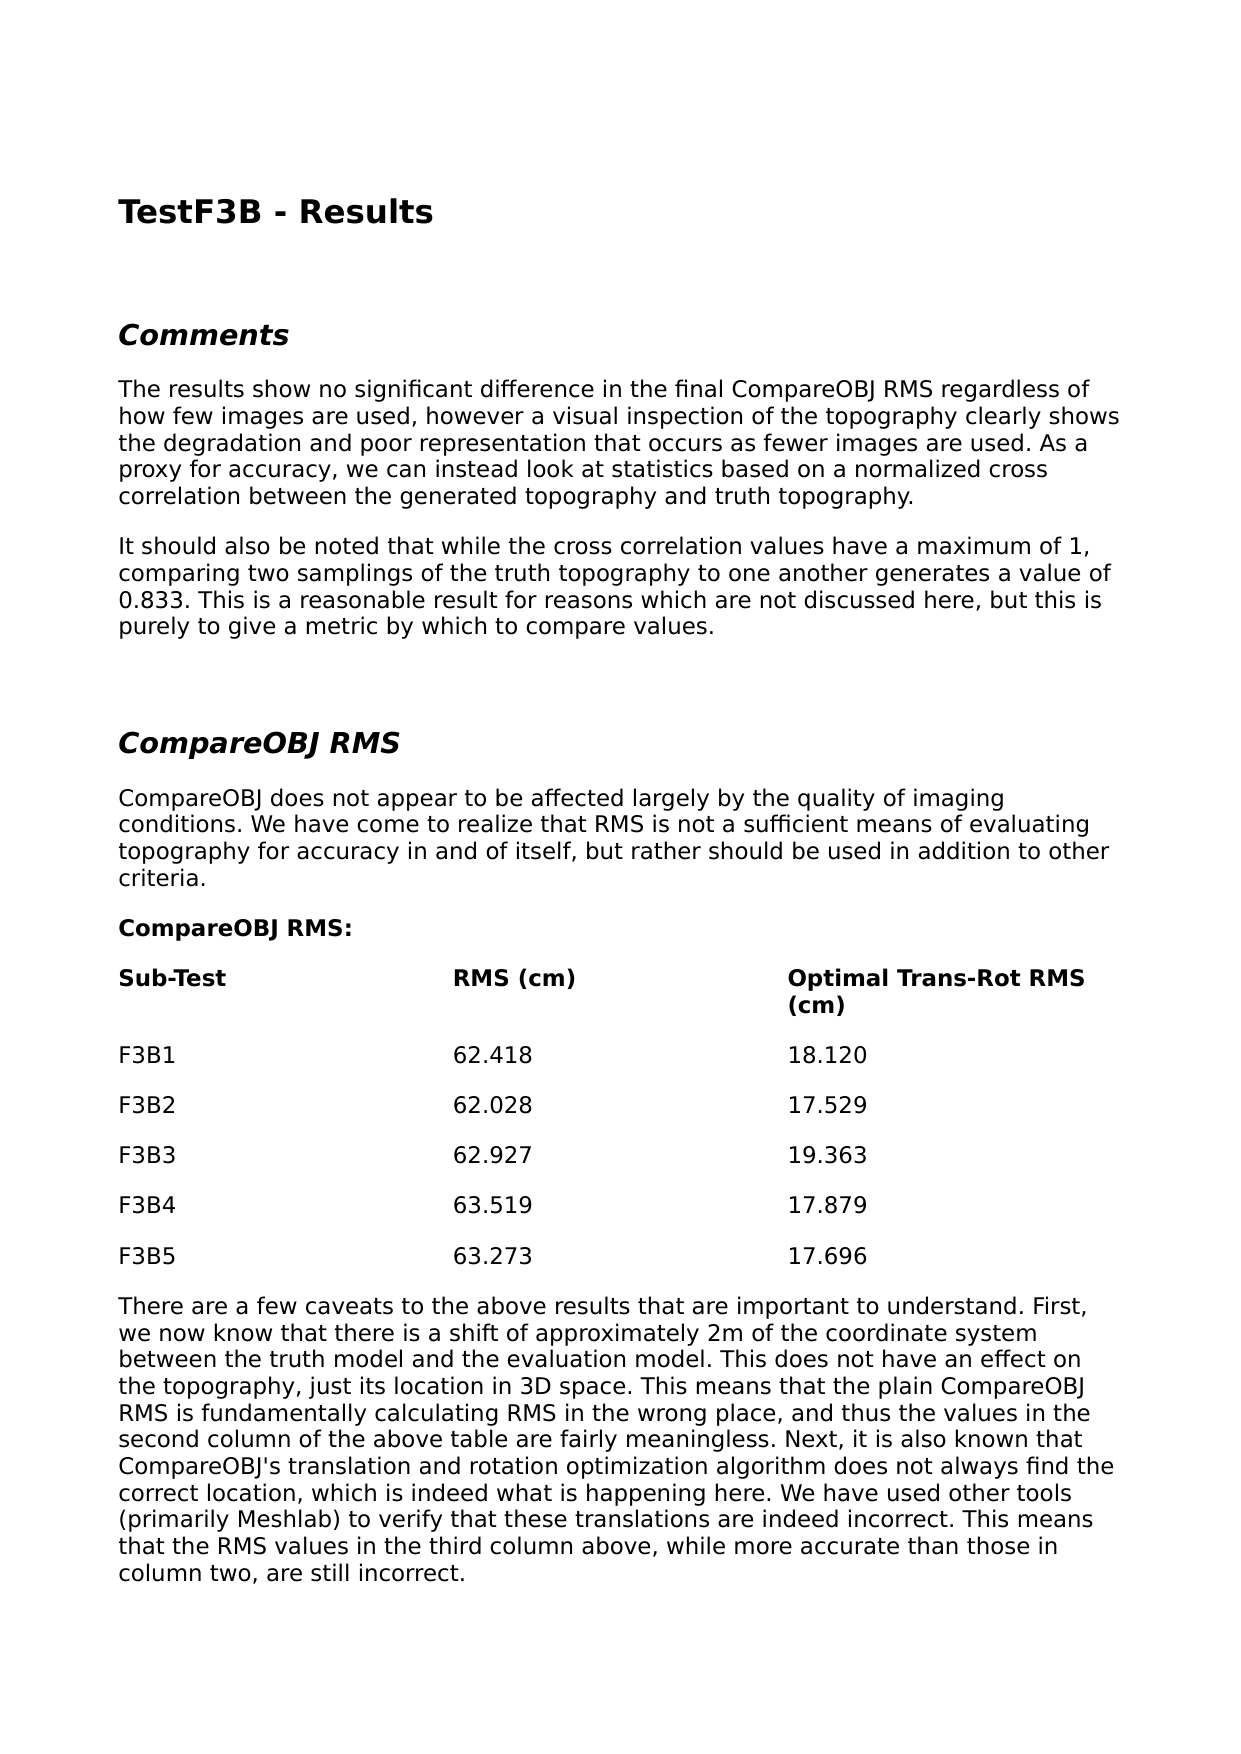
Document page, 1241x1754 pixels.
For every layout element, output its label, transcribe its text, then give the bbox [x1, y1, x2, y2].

table_header Optimal Trans-Rot RMS (cm) [787, 954, 1122, 1030]
table_cell 17.529 [787, 1081, 1122, 1131]
table_cell 18.120 [787, 1030, 1122, 1081]
text It should also be noted that while the cross correlation values have a maximum of 1, comparing two samplings of the truth topography to one another generates a value of 0.833. This is a reasonable result for reasons which are not discussed here, but this is purely to give a metric by which to compare values. [118, 533, 1122, 640]
table_cell 63.519 [453, 1181, 787, 1231]
table_cell F3B2 [118, 1081, 453, 1131]
table_header RMS (cm) [453, 954, 787, 1030]
text The results show no significant difference in the final CompareOBJ RMS regardless of how few images are used, however a visual inspection of the topography clearly shows the degradation and poor representation that occurs as fewer images are used. As a proxy for accuracy, we can instead look at statistics based on a normalized cross correlation between the generated topography and truth topography. [118, 377, 1122, 510]
table_cell 62.927 [453, 1131, 787, 1181]
table_cell F3B5 [118, 1231, 453, 1281]
table_cell F3B4 [118, 1181, 453, 1231]
table_cell 17.879 [787, 1181, 1122, 1231]
text CompareOBJ RMS: [118, 915, 1122, 942]
text CompareOBJ does not appear to be affected largely by the quality of imaging conditions. We have come to realize that RMS is not a sufficient means of evaluating topography for accuracy in and of itself, but rather should be used in addition to other criteria. [118, 785, 1122, 891]
text There are a few caveats to the above results that are important to understand. First, we now know that there is a shift of approximately 2m of the coordinate system between the truth model and the evaluation model. This does not have an effect on the topography, just its location in 3D space. This means that the plain CompareOBJ RMS is fundamentally calculating RMS in the wrong place, and thus the values in the second column of the above table are fairly meaningless. Next, it is also known that CompareOBJ's translation and rotation optimization algorithm does not always find the correct location, which is indeed what is happening here. We have used other tools (primarily Meshlab) to verify that these translations are indeed incorrect. This means that the RMS values in the third column above, while more accurate than those in column two, are still incorrect. [118, 1293, 1122, 1586]
table_cell 17.696 [787, 1231, 1122, 1281]
table_cell 62.028 [453, 1081, 787, 1131]
table_cell 62.418 [453, 1030, 787, 1081]
table_header Sub-Test [118, 954, 453, 1030]
subtitle Comments [118, 319, 1122, 352]
table_cell 19.363 [787, 1131, 1122, 1181]
table_cell 63.273 [453, 1231, 787, 1281]
subtitle TestF3B - Results [118, 193, 1122, 231]
subtitle CompareOBJ RMS [118, 727, 1122, 761]
table_cell F3B1 [118, 1030, 453, 1081]
table_cell F3B3 [118, 1131, 453, 1181]
